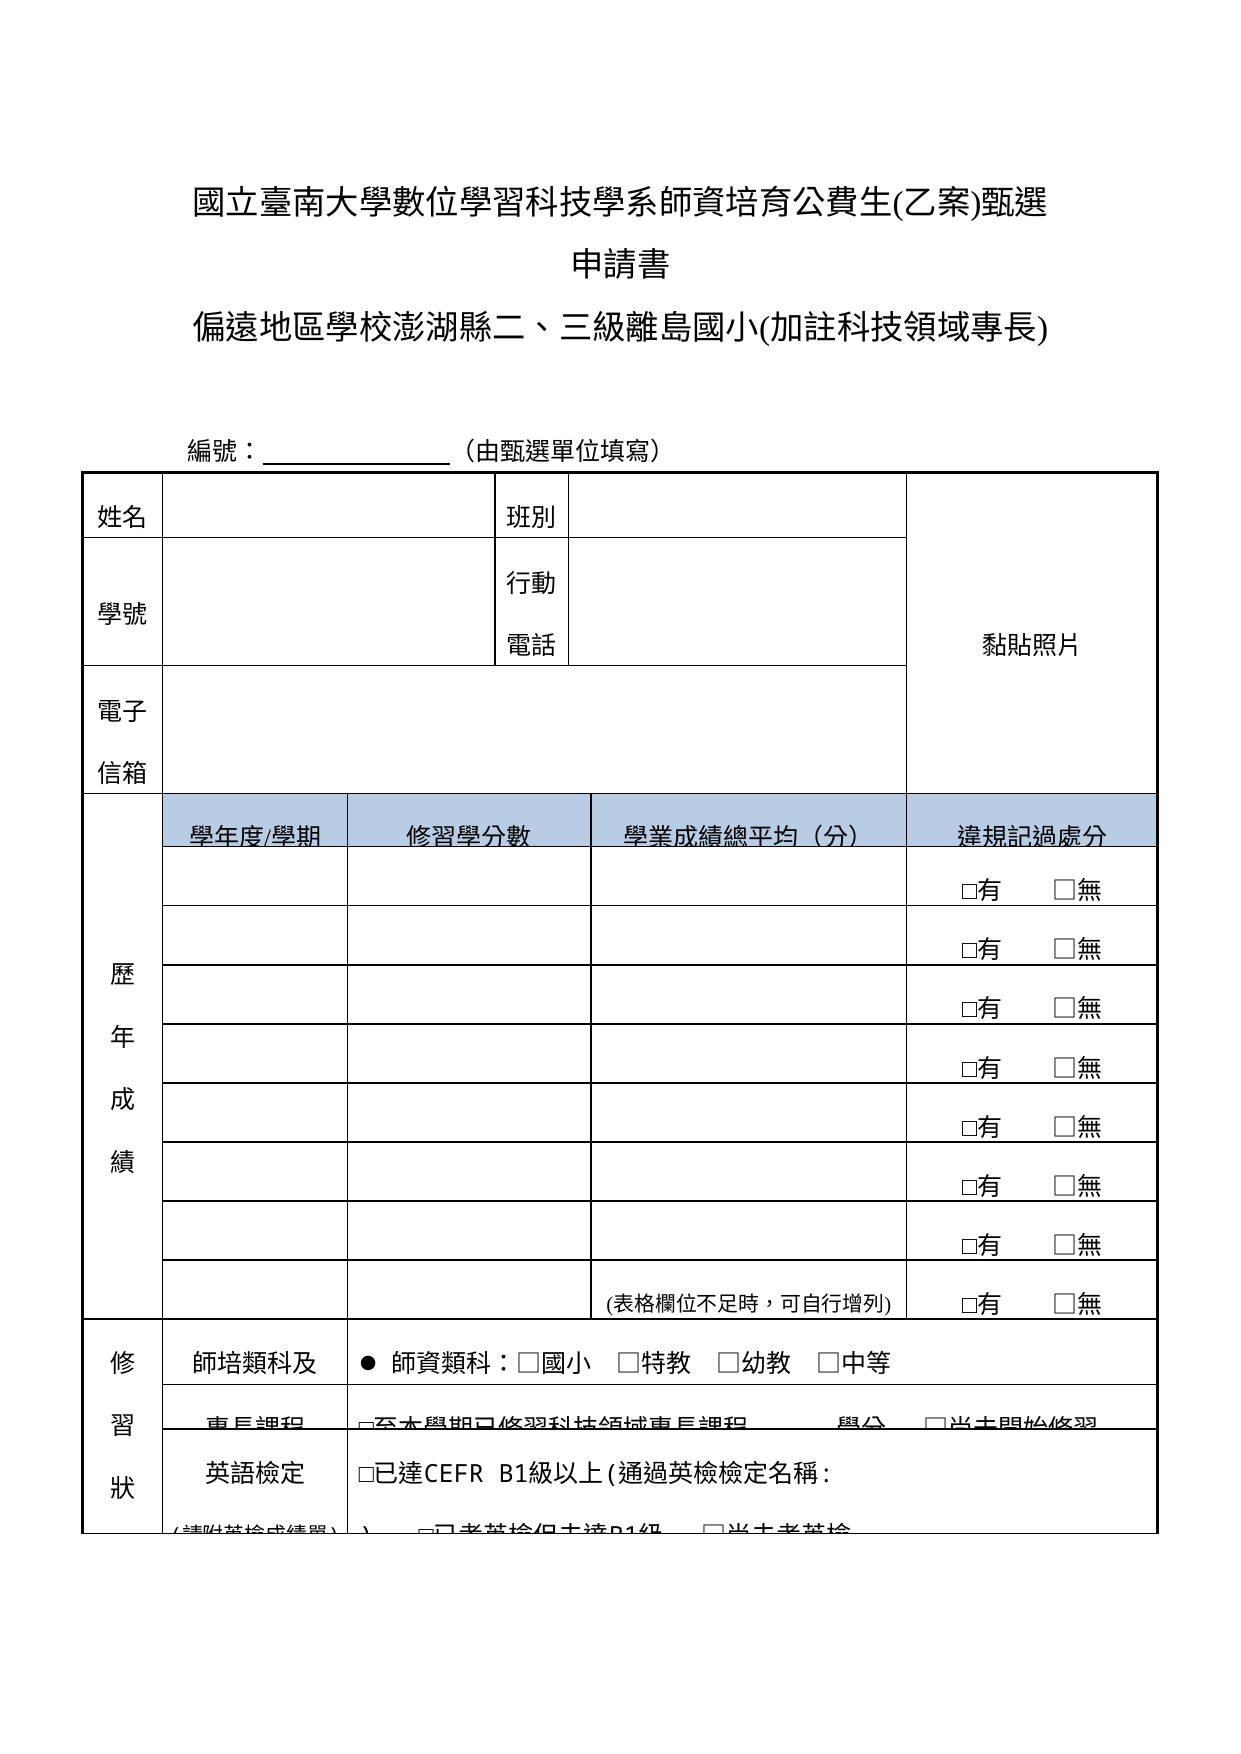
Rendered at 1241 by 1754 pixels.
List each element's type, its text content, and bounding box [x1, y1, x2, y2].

table_cell [163, 1261, 347, 1318]
table_cell [592, 1025, 906, 1082]
table_cell □有 □無 [907, 847, 1156, 905]
table_cell 修習學分數 [348, 794, 590, 846]
table_cell 學號 [84, 538, 162, 664]
table_cell □已達CEFR B1級以上(通過英檢檢定名稱: ) □已考英檢但未達B1級 □尚未考英檢 [348, 1430, 1156, 1532]
table_cell 英語檢定 (請附英檢成績單) [163, 1430, 347, 1532]
table_cell 師資類科：□國小 □特教 □幼教 □中等 取得資格年度： 學年 [348, 1320, 1156, 1384]
table_cell 專長課程 [163, 1385, 347, 1428]
text 編號： （由甄選單位填寫） [187, 408, 1053, 471]
text 偏遠地區學校澎湖縣二、三級離島國小(加註科技領域專長) [187, 283, 1053, 346]
table_cell [592, 966, 906, 1023]
table_cell [163, 538, 494, 664]
table_cell [592, 1143, 906, 1200]
table_cell [163, 847, 347, 905]
table_cell [163, 1202, 347, 1259]
table_cell 學年度/學期 [163, 794, 347, 846]
table_cell □有 □無 [907, 1261, 1156, 1318]
table_cell □有 □無 [907, 1143, 1156, 1200]
table_cell [163, 666, 906, 793]
table_cell [348, 1084, 590, 1141]
table_cell [348, 1143, 590, 1200]
table_cell [348, 847, 590, 905]
table_cell [348, 966, 590, 1023]
table_cell [348, 1025, 590, 1082]
table_cell [592, 906, 906, 964]
table_cell [592, 1084, 906, 1141]
table_cell □有 □無 [907, 1084, 1156, 1141]
table_cell [163, 1143, 347, 1200]
table_cell [163, 1084, 347, 1141]
table_header 姓名 [84, 474, 162, 536]
table_header 黏貼照片 [907, 474, 1156, 793]
table_header [163, 474, 494, 536]
table_cell [569, 538, 906, 664]
table_cell □有 □無 [907, 966, 1156, 1023]
table_cell □有 □無 [907, 1025, 1156, 1082]
table_cell [163, 1025, 347, 1082]
table_cell 違規記過處分 [907, 794, 1156, 846]
table_cell 修 習 狀 [84, 1320, 162, 1532]
table_header [569, 474, 906, 536]
table_cell [348, 1202, 590, 1259]
table_header 班別 [496, 474, 568, 536]
table_cell □至本學期已修習科技領域專長課程 學分 □尚未開始修習 [348, 1385, 1156, 1428]
table_cell 電子 信箱 [84, 666, 162, 793]
table_cell 歷 年 成 績 [84, 794, 162, 1318]
text 國立臺南大學數位學習科技學系師資培育公費生(乙案)甄選申請書 [187, 158, 1053, 283]
table_cell [592, 847, 906, 905]
table_cell 行動 電話 [496, 538, 568, 664]
table_cell □有 □無 [907, 1202, 1156, 1259]
table_cell [348, 1261, 590, 1318]
table_cell [163, 966, 347, 1023]
table_cell [592, 1202, 906, 1259]
table_cell 師培類科及 取得資格年度 [163, 1320, 347, 1384]
table_cell [348, 906, 590, 964]
table_cell 學業成績總平均（分） [592, 794, 906, 846]
table_cell (表格欄位不足時，可自行增列) [592, 1261, 906, 1318]
table_cell □有 □無 [907, 906, 1156, 964]
table_cell [163, 906, 347, 964]
